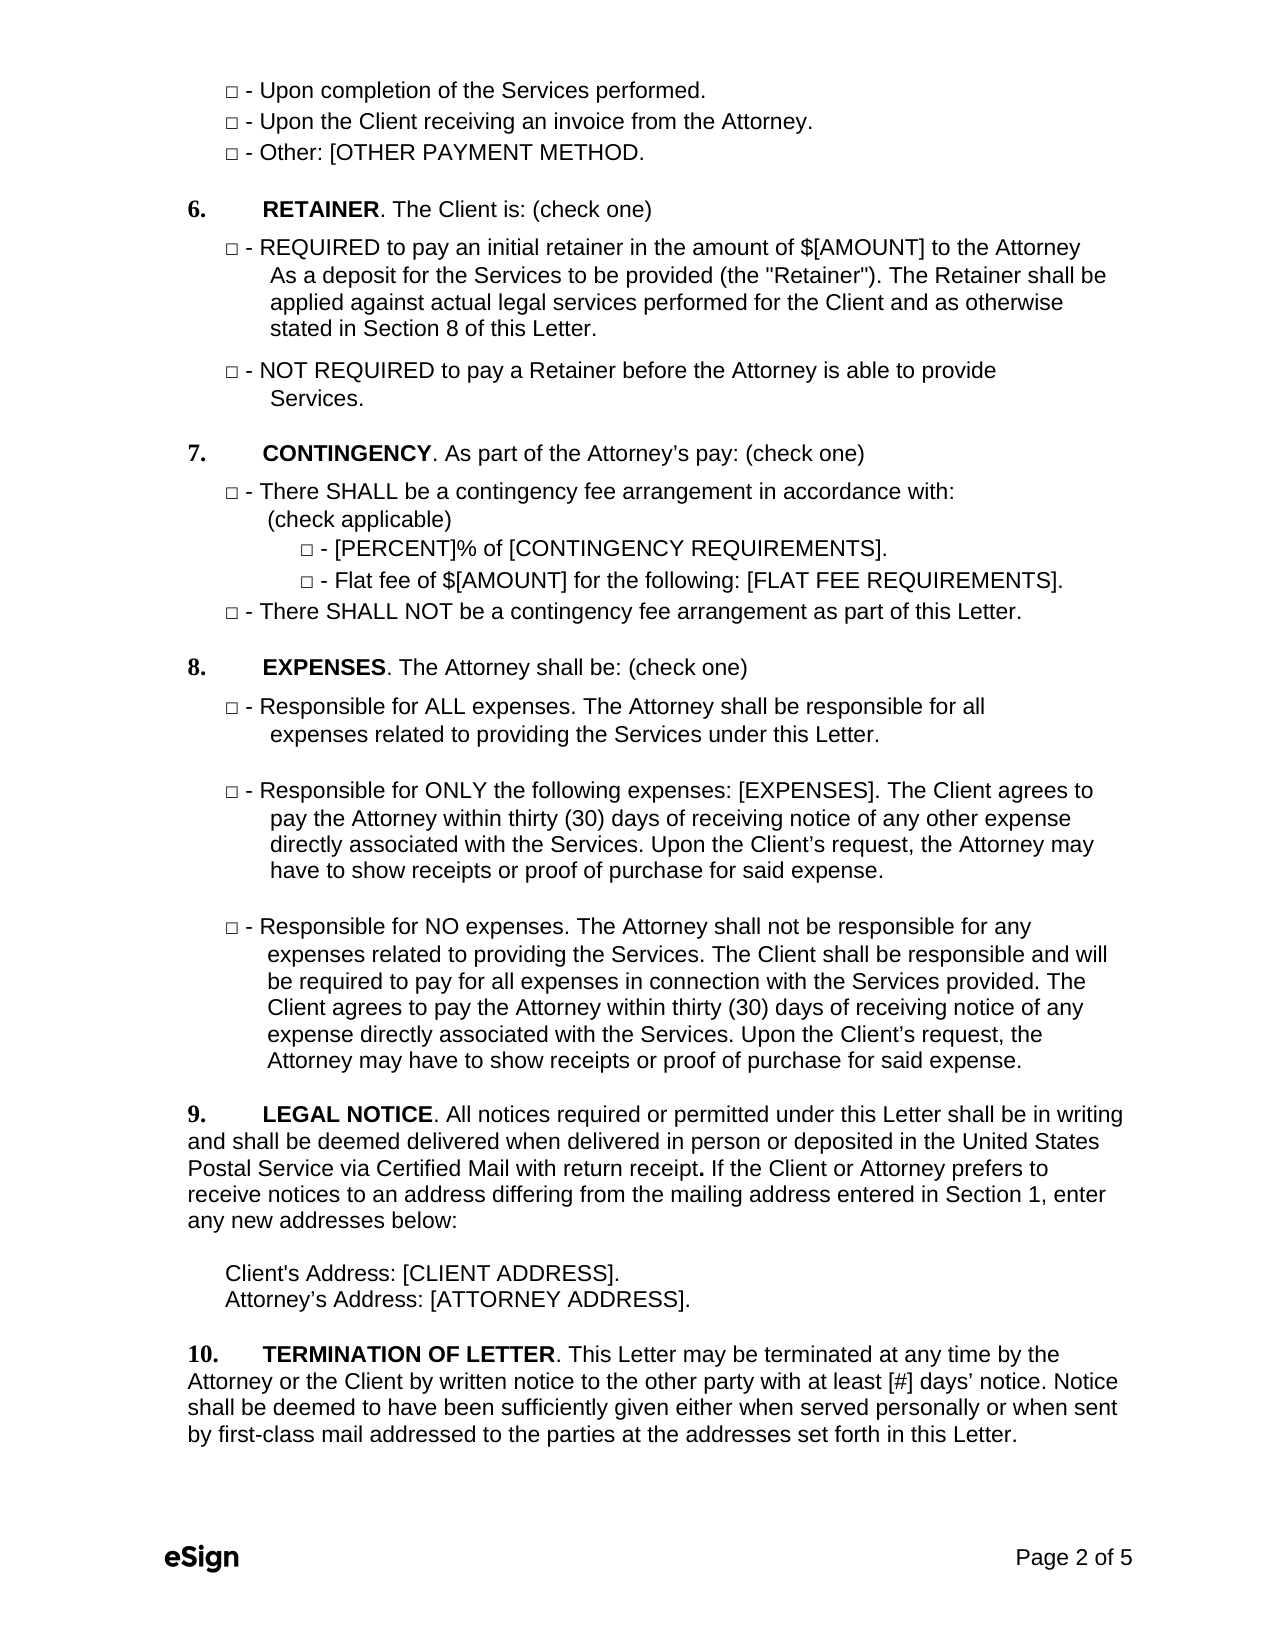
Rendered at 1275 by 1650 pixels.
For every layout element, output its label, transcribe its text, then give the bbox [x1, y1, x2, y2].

text Services. [270, 385, 1125, 411]
text expenses related to providing the Services under this Letter. [270, 721, 1125, 747]
text Attorney’s Address: [ATTORNEY ADDRESS]. [225, 1286, 1125, 1313]
list TERMINATION OF LETTER. This Letter may be terminated at any time by the Attorney or the Client by written notice to the other party with at least [#] days’ notice. Notice shall be deemed to have been sufficiently given either when served personally or when sent by first-class mail addressed to the parties at the addresses set forth in this Letter. [187, 1339, 1125, 1476]
text ☐ - NOT REQUIRED to pay a Retainer before the Attorney is able to provide [225, 354, 1125, 385]
text ☐ - Other: [OTHER PAYMENT METHOD. [225, 136, 1125, 167]
list LEGAL NOTICE. All notices required or permitted under this Letter shall be in writing and shall be deemed delivered when delivered in person or deposited in the United States Postal Service via Certified Mail with return receipt. If the Client or Attorney prefers to receive notices to an address differing from the mailing address entered in Section 1, enter any new addresses below: [187, 1099, 1125, 1234]
text (check applicable) [267, 506, 1125, 532]
text ☐ - Flat fee of $[AMOUNT] for the following: [FLAT FEE REQUIREMENTS]. [300, 564, 1125, 595]
list RETAINER. The Client is: (check one) [187, 194, 1125, 223]
list As a deposit for the Services to be provided (the "Retainer"). The Retainer shall be applied against actual legal services performed for the Client and as otherwise stated in Section 8 of this Letter. [270, 262, 1125, 341]
text expenses related to providing the Services. The Client shall be responsible and will be required to pay for all expenses in connection with the Services provided. The Client agrees to pay the Attorney within thirty (30) days of receiving notice of any expense directly associated with the Services. Upon the Client’s request, the Attorney may have to show receipts or proof of purchase for said expense. [267, 941, 1125, 1073]
text ☐ - There SHALL NOT be a contingency fee arrangement as part of this Letter. [225, 595, 1125, 626]
list EXPENSES. The Attorney shall be: (check one) [187, 652, 1125, 681]
text ☐ - Responsible for ONLY the following expenses: [EXPENSES]. The Client agrees to [225, 773, 1125, 805]
text ☐ - [PERCENT]% of [CONTINGENCY REQUIREMENTS]. [300, 532, 1125, 564]
list CONTINGENCY. As part of the Attorney’s pay: (check one) [187, 438, 1125, 466]
text ☐ - There SHALL be a contingency fee arrangement in accordance with: [225, 475, 1125, 506]
text Client's Address: [CLIENT ADDRESS]. [225, 1260, 1125, 1286]
text ☐ - Responsible for ALL expenses. The Attorney shall be responsible for all [225, 689, 1125, 721]
text ☐ - Upon completion of the Services performed. [225, 74, 1125, 105]
text ☐ - Responsible for NO expenses. The Attorney shall not be responsible for any [225, 910, 1125, 941]
list ☐ - REQUIRED to pay an initial retainer in the amount of $[AMOUNT] to the Attorney [225, 231, 1125, 262]
text pay the Attorney within thirty (30) days of receiving notice of any other expense directly associated with the Services. Upon the Client’s request, the Attorney may have to show receipts or proof of purchase for said expense. [270, 805, 1125, 884]
text ☐ - Upon the Client receiving an invoice from the Attorney. [225, 105, 1125, 136]
